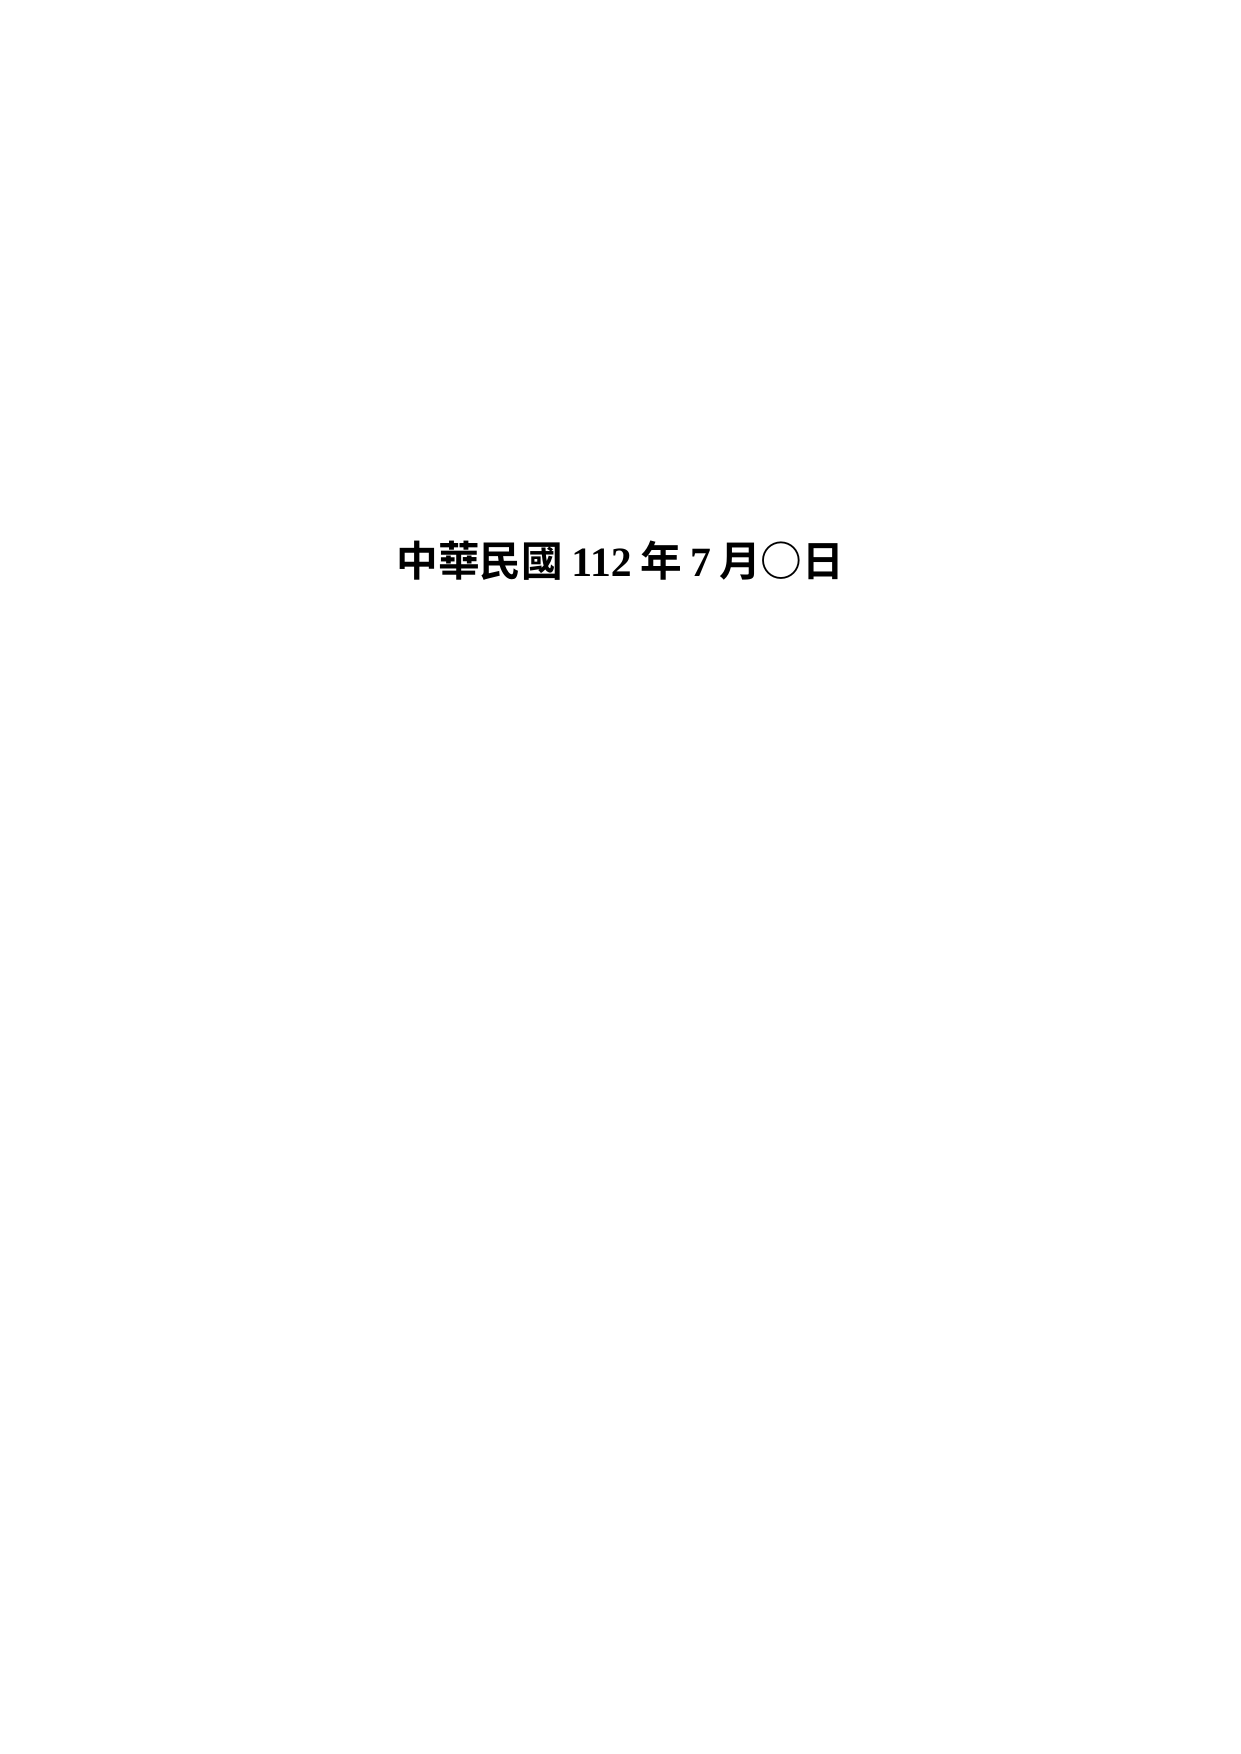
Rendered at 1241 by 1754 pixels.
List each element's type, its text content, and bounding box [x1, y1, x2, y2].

text 中華民國112年7月○日 [148, 517, 1092, 579]
